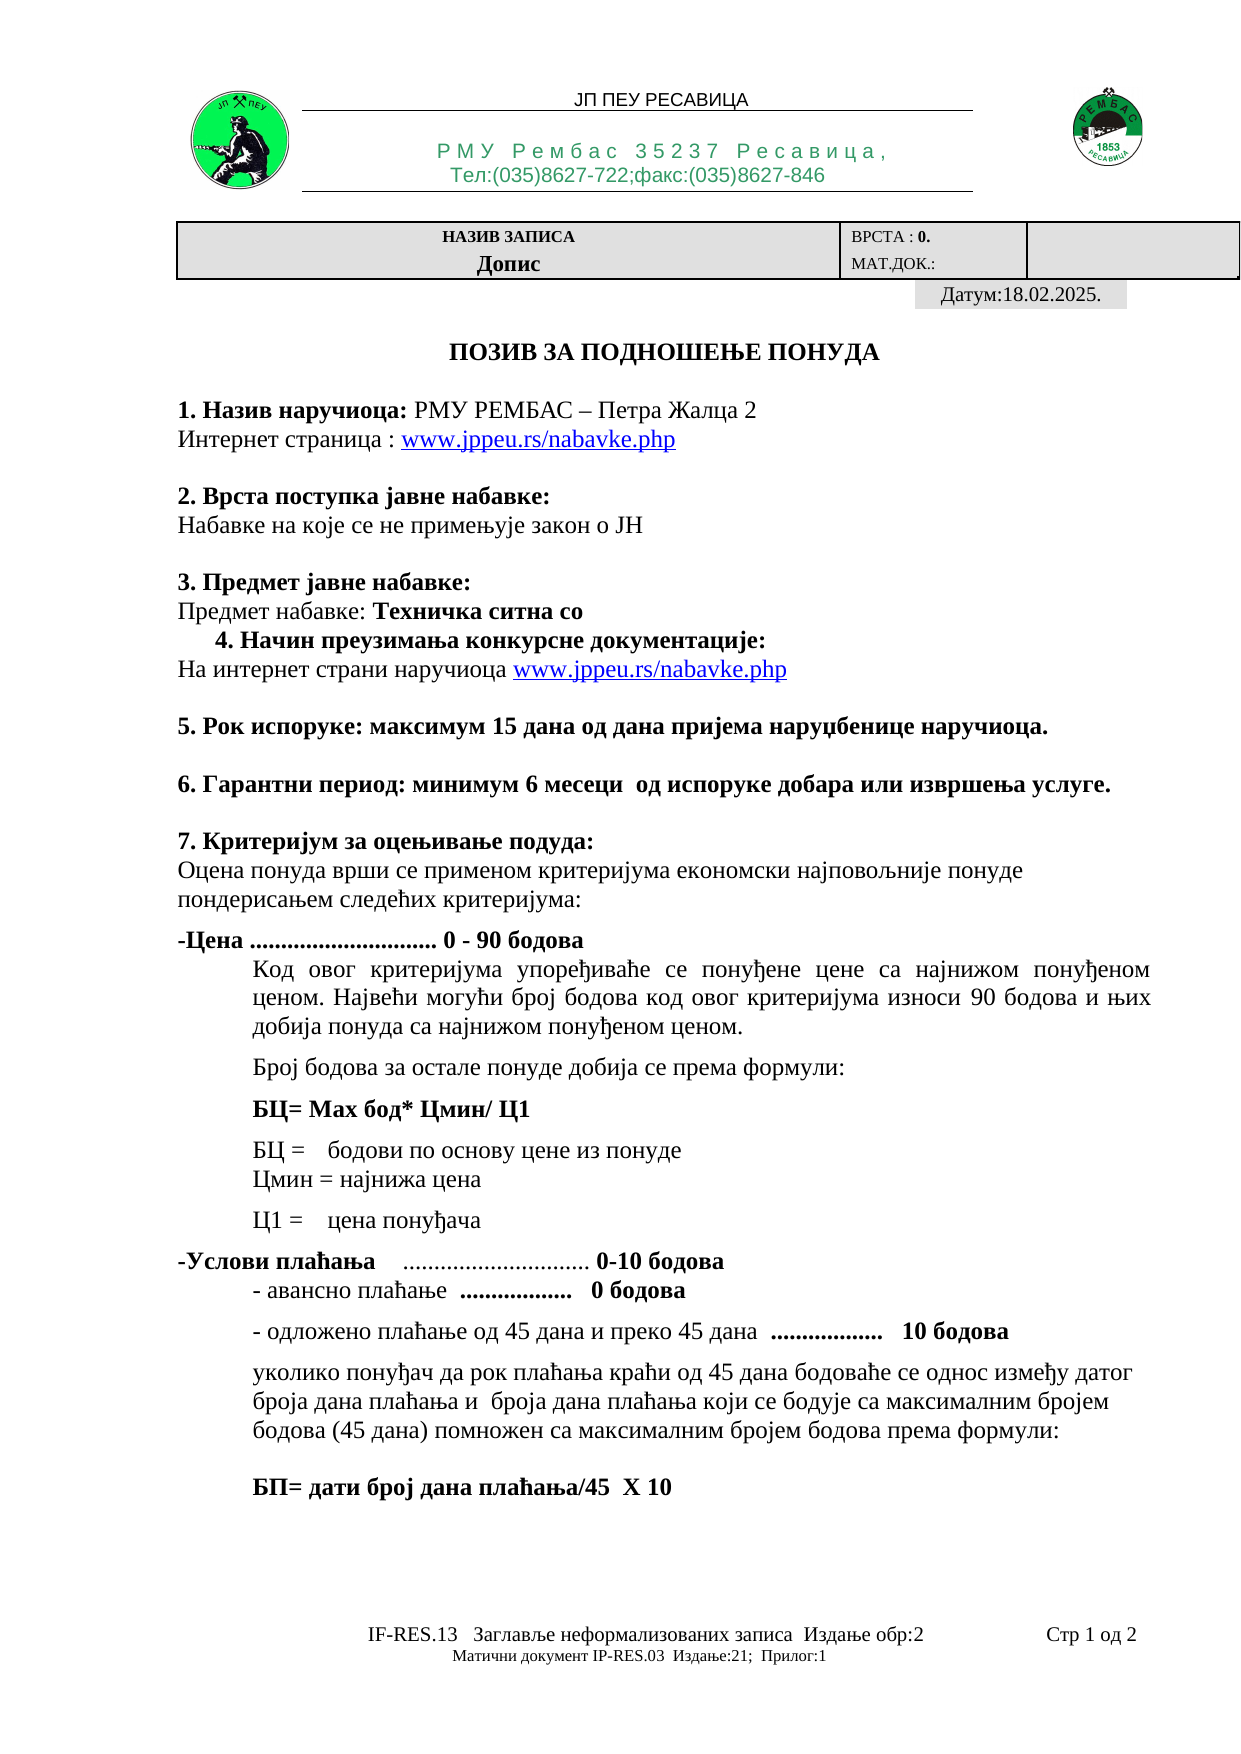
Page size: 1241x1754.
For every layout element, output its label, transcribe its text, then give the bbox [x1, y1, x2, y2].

table_cell [1028, 249, 1239, 278]
text Број бодова за остале понуде добија се према формули: [252, 1052, 1152, 1081]
table_cell [1189, 280, 1195, 309]
text 5. Рок испоруке: максимум 15 дана од дана пријема наруџбенице наручиоца. [177, 711, 1152, 740]
text уколико понуђач да рок плаћања краћи од 45 дана бодоваће се однос између датог броја дана плаћања и броја дана плаћања који се бодује са максималним бројем бодова (45 дана) помножен са максималним бројем бодова према формули: [252, 1357, 1152, 1444]
table_cell [1152, 280, 1157, 309]
table_cell [1201, 280, 1207, 309]
text Интернет страница : www.jppeu.rs/nabavke.php [177, 424, 1152, 452]
text На интернет страни наручиоца www.jppeu.rs/nabavke.php [177, 654, 1152, 682]
text Ц1 = цена понуђача [252, 1205, 1152, 1234]
table_cell [1183, 280, 1189, 309]
table_cell [1233, 280, 1239, 309]
table_cell [1176, 280, 1182, 309]
text Набавке на које се не примењује закон о ЈН [177, 510, 1152, 539]
table_cell [1208, 280, 1214, 309]
text 1. Назив наручиоца: РМУ РЕМБАС – Петра Жалца 2 [177, 395, 1152, 424]
text 7. Критеријум за оцењивање подуда: [177, 826, 1152, 855]
text - одложено плаћање од 45 дана и преко 45 дана .................. 10 бодова [252, 1316, 1152, 1345]
table_cell [1164, 280, 1170, 309]
table_cell [177, 280, 915, 309]
table_cell Допис [178, 249, 839, 278]
text 3. Предмет јавне набавке: [177, 567, 1152, 596]
table_cell МАТ.ДОК.: [841, 249, 1026, 278]
table_header НАЗИВ ЗАПИСА [178, 223, 839, 249]
table_cell [1170, 280, 1176, 309]
text Оцена понуда врши се применом критеријума економски најповољније понуде пондерисањем следећих критеријума: [177, 855, 1152, 912]
text БП= дати број дана плаћања/45 X 10 [252, 1472, 1152, 1501]
text Код овог критеријума упоређиваће се понуђене цене са најнижом понуђеном ценом. Највећи могући број бодова код овог критеријума износи 90 бодова и њих добија понуда са најнижом понуђеном ценом. [252, 954, 1152, 1040]
text -Услови плаћања .............................. 0-10 бодова [177, 1246, 1152, 1275]
picture [1073, 87, 1143, 166]
table_cell [1195, 280, 1201, 309]
text - авансно плаћање .................. 0 бодова [252, 1275, 1152, 1304]
table_cell [1226, 280, 1232, 309]
table_cell [1220, 280, 1226, 309]
picture [190, 90, 290, 190]
text БЦ= Маx бод* Цмин/ Ц1 [252, 1094, 1152, 1122]
table_cell Датум:18.02.2025. [915, 280, 1127, 309]
table_header Ознака: [1028, 223, 1239, 249]
table_header ВРСТА : 0. [841, 223, 1026, 249]
table_cell [1214, 280, 1220, 309]
table_cell [1127, 280, 1152, 309]
text Цмин = најнижа цена [252, 1164, 1152, 1192]
text 4. Начин преузимања конкурсне документације: [177, 625, 1152, 654]
text 6. Гарантни период: минимум 6 месеци од испоруке добара или извршења услуге. [177, 769, 1152, 797]
text 2. Врста поступка јавне набавке: [177, 481, 1152, 510]
text БЦ = бодови по основу цене из понуде [252, 1135, 1152, 1164]
text -Цена .............................. 0 - 90 бодова [177, 925, 1152, 954]
text Предмет набавке: Техничка ситна со [177, 596, 1152, 625]
text ПОЗИВ ЗА ПОДНОШЕЊЕ ПОНУДА [177, 337, 1152, 366]
table_cell [1158, 280, 1164, 309]
